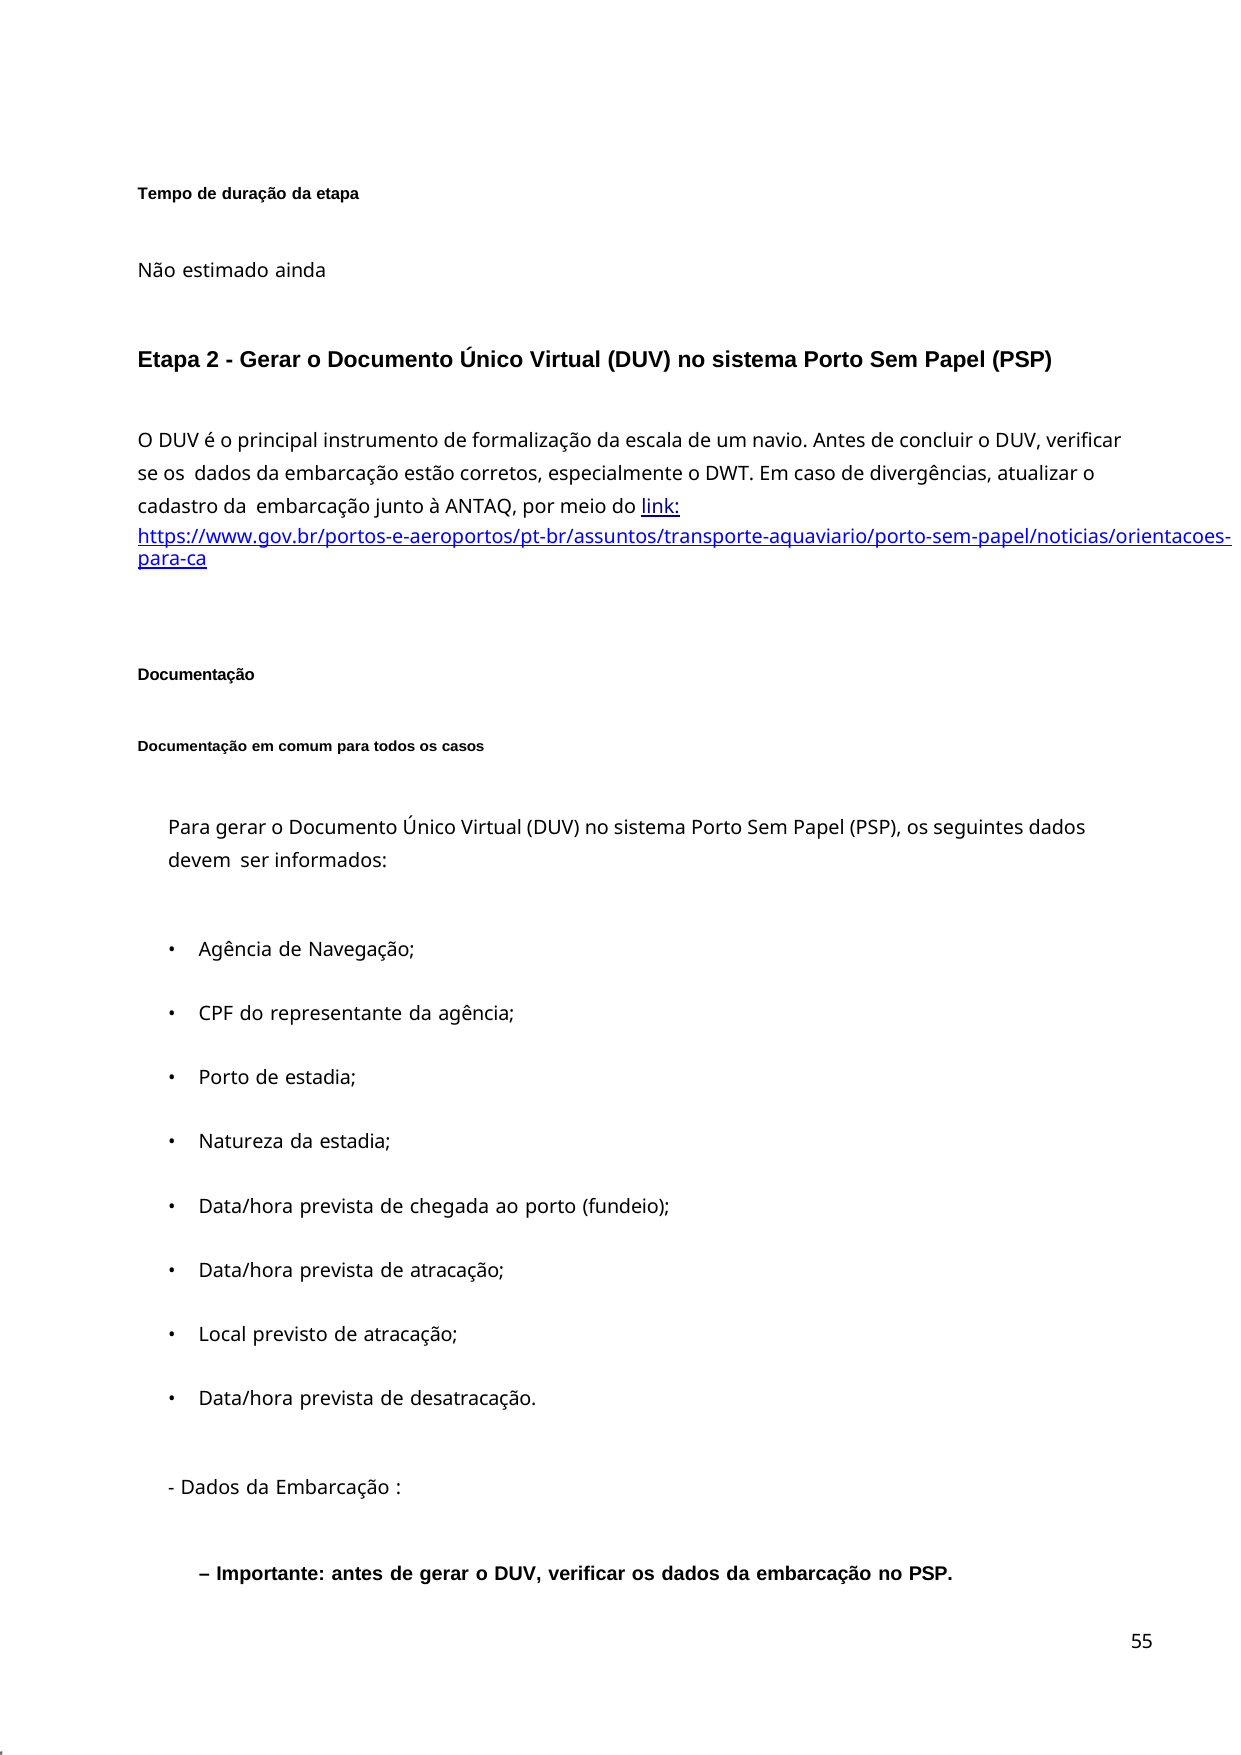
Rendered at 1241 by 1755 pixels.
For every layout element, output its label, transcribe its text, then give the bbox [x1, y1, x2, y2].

text Tempo de duração da etapa [137, 184, 1241, 203]
subtitle Etapa 2 - Gerar o Documento Único Virtual (DUV) no sistema Porto Sem Papel (PSP) [137, 346, 1241, 373]
text Documentação em comum para todos os casos [137, 738, 1241, 755]
list Porto de estadia; [168, 1064, 1241, 1091]
list Agência de Navegação; [168, 935, 1241, 962]
list Data/hora prevista de desatracação. [168, 1384, 1241, 1411]
text – Importante: antes de gerar o DUV, verificar os dados da embarcação no PSP. [198, 1562, 1241, 1585]
text Documentação [137, 665, 1241, 684]
list CPF do representante da agência; [168, 999, 1241, 1026]
text - Dados da Embarcação : [168, 1473, 1241, 1500]
list Local previsto de atracação; [168, 1320, 1241, 1347]
text Para gerar o Documento Único Virtual (DUV) no sistema Porto Sem Papel (PSP), os seguintes dados devem ser informados: [168, 813, 1146, 873]
list Data/hora prevista de atracação; [168, 1256, 1241, 1283]
text https://www.gov.br/portos-e-aeroportos/pt-br/assuntos/transporte-aquaviario/porto-sem-papel/noticias/orientacoes-para-ca [137, 525, 1241, 570]
list Natureza da estadia; [168, 1128, 1241, 1155]
text O DUV é o principal instrumento de formalização da escala de um navio. Antes de concluir o DUV, verificar se os dados da embarcação estão corretos, especialmente o DWT. Em caso de divergências, atualizar o cadastro da embarcação junto à ANTAQ, por meio do link: [137, 426, 1146, 519]
text Não estimado ainda [137, 256, 1241, 283]
list Data/hora prevista de chegada ao porto (fundeio); [168, 1192, 1241, 1219]
